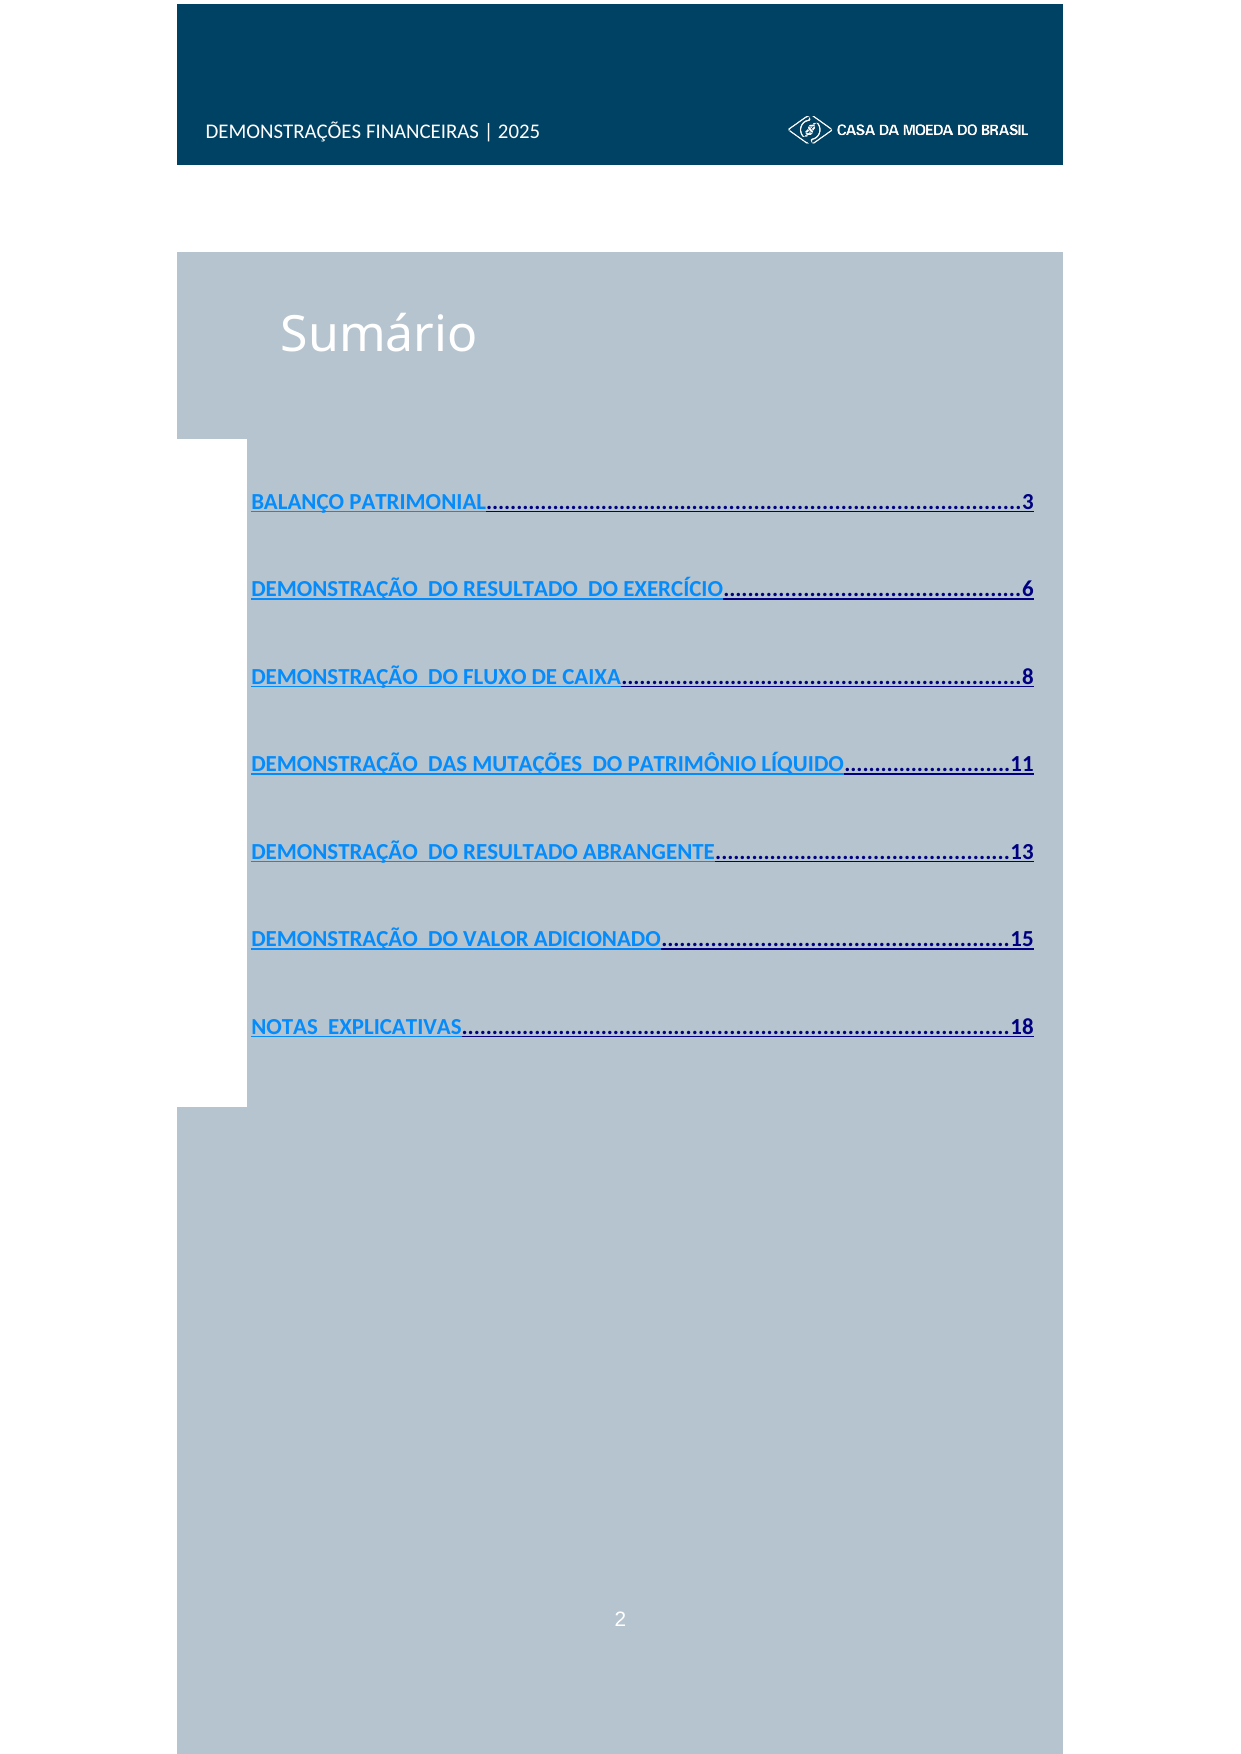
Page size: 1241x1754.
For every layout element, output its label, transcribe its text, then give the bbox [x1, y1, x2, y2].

text 03 [152, 625, 232, 702]
text 01 [152, 446, 232, 523]
text 02 [152, 536, 232, 613]
text 07 [152, 984, 232, 1061]
text 06 [152, 894, 232, 971]
text 04 [152, 715, 232, 792]
text 05 [152, 804, 232, 882]
